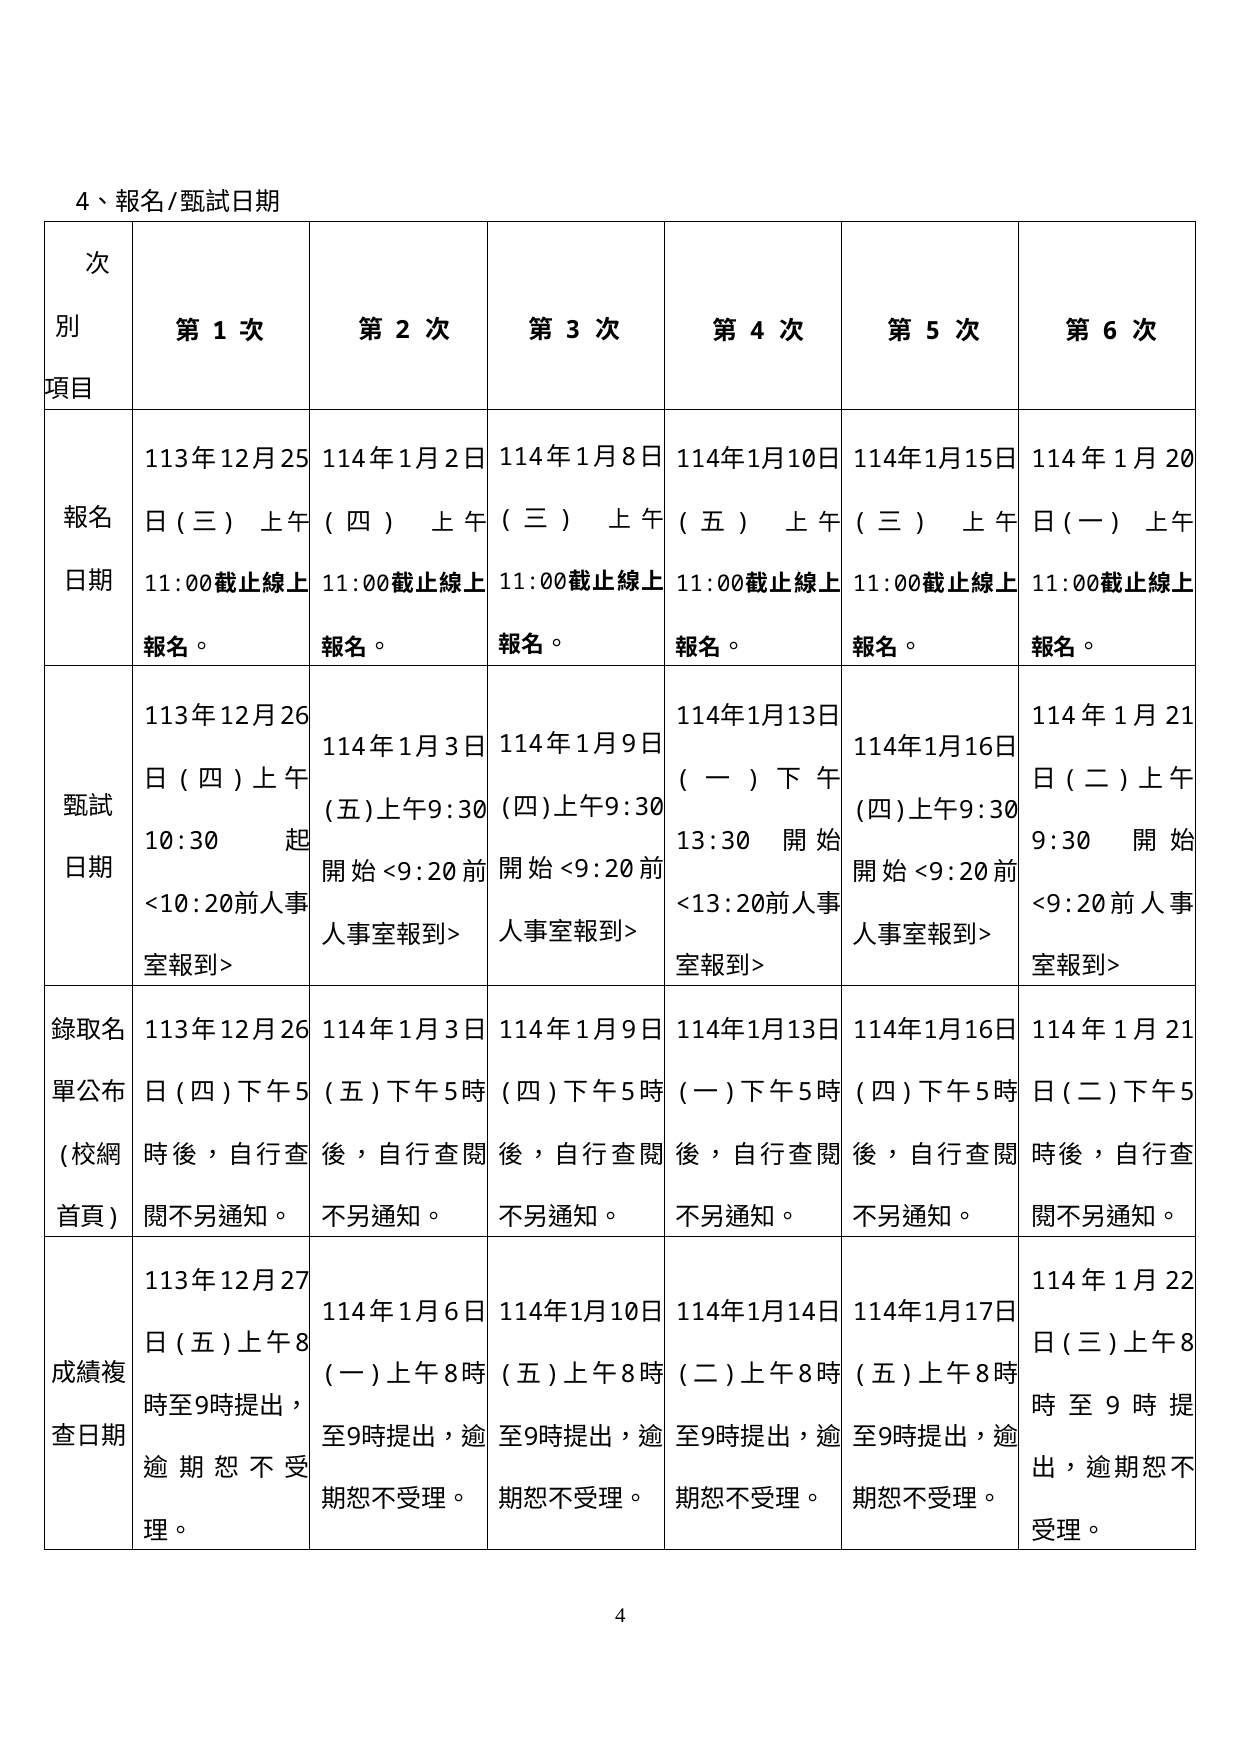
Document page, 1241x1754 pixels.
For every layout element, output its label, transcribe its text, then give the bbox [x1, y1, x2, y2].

table_cell 113年12月27日(五)上午8時至9時提出，逾期恕不受理。 [133, 1237, 309, 1549]
table_cell 114年1月13日(一)下午13:30 開始<13:20前人事室報到> [665, 666, 841, 984]
table_cell 114年1月21日(二)上午9:30 開始<9:20前人事室報到> [1019, 666, 1195, 984]
table_cell 114年1月14日(二)上午8時至9時提出，逾期恕不受理。 [665, 1237, 841, 1549]
list 報名/甄試日期 [75, 158, 1165, 221]
table_header 次別 項目 [45, 222, 132, 409]
table_cell 114年1月2日(四) 上午11:00截止線上報名。 [310, 410, 487, 665]
table_cell 114年1月3日(五)上午9:30 開始<9:20前人事室報到> [310, 666, 487, 984]
table_cell 成績複查日期 [45, 1237, 132, 1549]
table_header 第 6 次 [1019, 222, 1195, 409]
table_cell 113年12月26日(四)下午5時後，自行查閱不另通知。 [133, 986, 309, 1236]
table_cell 報名 日期 [45, 410, 132, 665]
table_cell 114年1月9日(四)下午5時後，自行查閱不另通知。 [488, 986, 664, 1236]
table_header 第 4 次 [665, 222, 841, 409]
table_cell 114年1月6日(一)上午8時至9時提出，逾期恕不受理。 [310, 1237, 487, 1549]
table_cell 114年1月16日(四)下午5時後，自行查閱不另通知。 [842, 986, 1018, 1236]
table_cell 114年1月15日(三) 上午11:00截止線上報名。 [842, 410, 1018, 665]
table_cell 甄試 日期 [45, 666, 132, 984]
table_cell 114年1月10日(五) 上午11:00截止線上報名。 [665, 410, 841, 665]
table_cell 114年1月17日(五)上午8時至9時提出，逾期恕不受理。 [842, 1237, 1018, 1549]
table_header 第 2 次 [310, 222, 487, 409]
table_cell 114年1月20日(一) 上午11:00截止線上報名。 [1019, 410, 1195, 665]
table_header 第 1 次 [133, 222, 309, 409]
table_header 第 5 次 [842, 222, 1018, 409]
table_cell 114年1月13日(一)下午5時後，自行查閱不另通知。 [665, 986, 841, 1236]
table_cell 113年12月26日(四)上午10:30 起<10:20前人事室報到> [133, 666, 309, 984]
table_cell 114年1月8日(三) 上午11:00截止線上報名。 [488, 410, 664, 665]
table_cell 錄取名單公布 (校網首頁) [45, 986, 132, 1236]
table_cell 114年1月21日(二)下午5時後，自行查閱不另通知。 [1019, 986, 1195, 1236]
table_cell 113年12月25日(三) 上午11:00截止線上報名。 [133, 410, 309, 665]
table_cell 114年1月3日(五)下午5時後，自行查閱不另通知。 [310, 986, 487, 1236]
table_cell 114年1月16日(四)上午9:30 開始<9:20前人事室報到> [842, 666, 1018, 984]
table_header 第 3 次 [488, 222, 664, 409]
table_cell 114年1月9日(四)上午9:30 開始<9:20前人事室報到> [488, 666, 664, 984]
table_cell 114年1月10日(五)上午8時至9時提出，逾期恕不受理。 [488, 1237, 664, 1549]
table_cell 114年1月22日(三)上午8時至9時提出，逾期恕不受理。 [1019, 1237, 1195, 1549]
